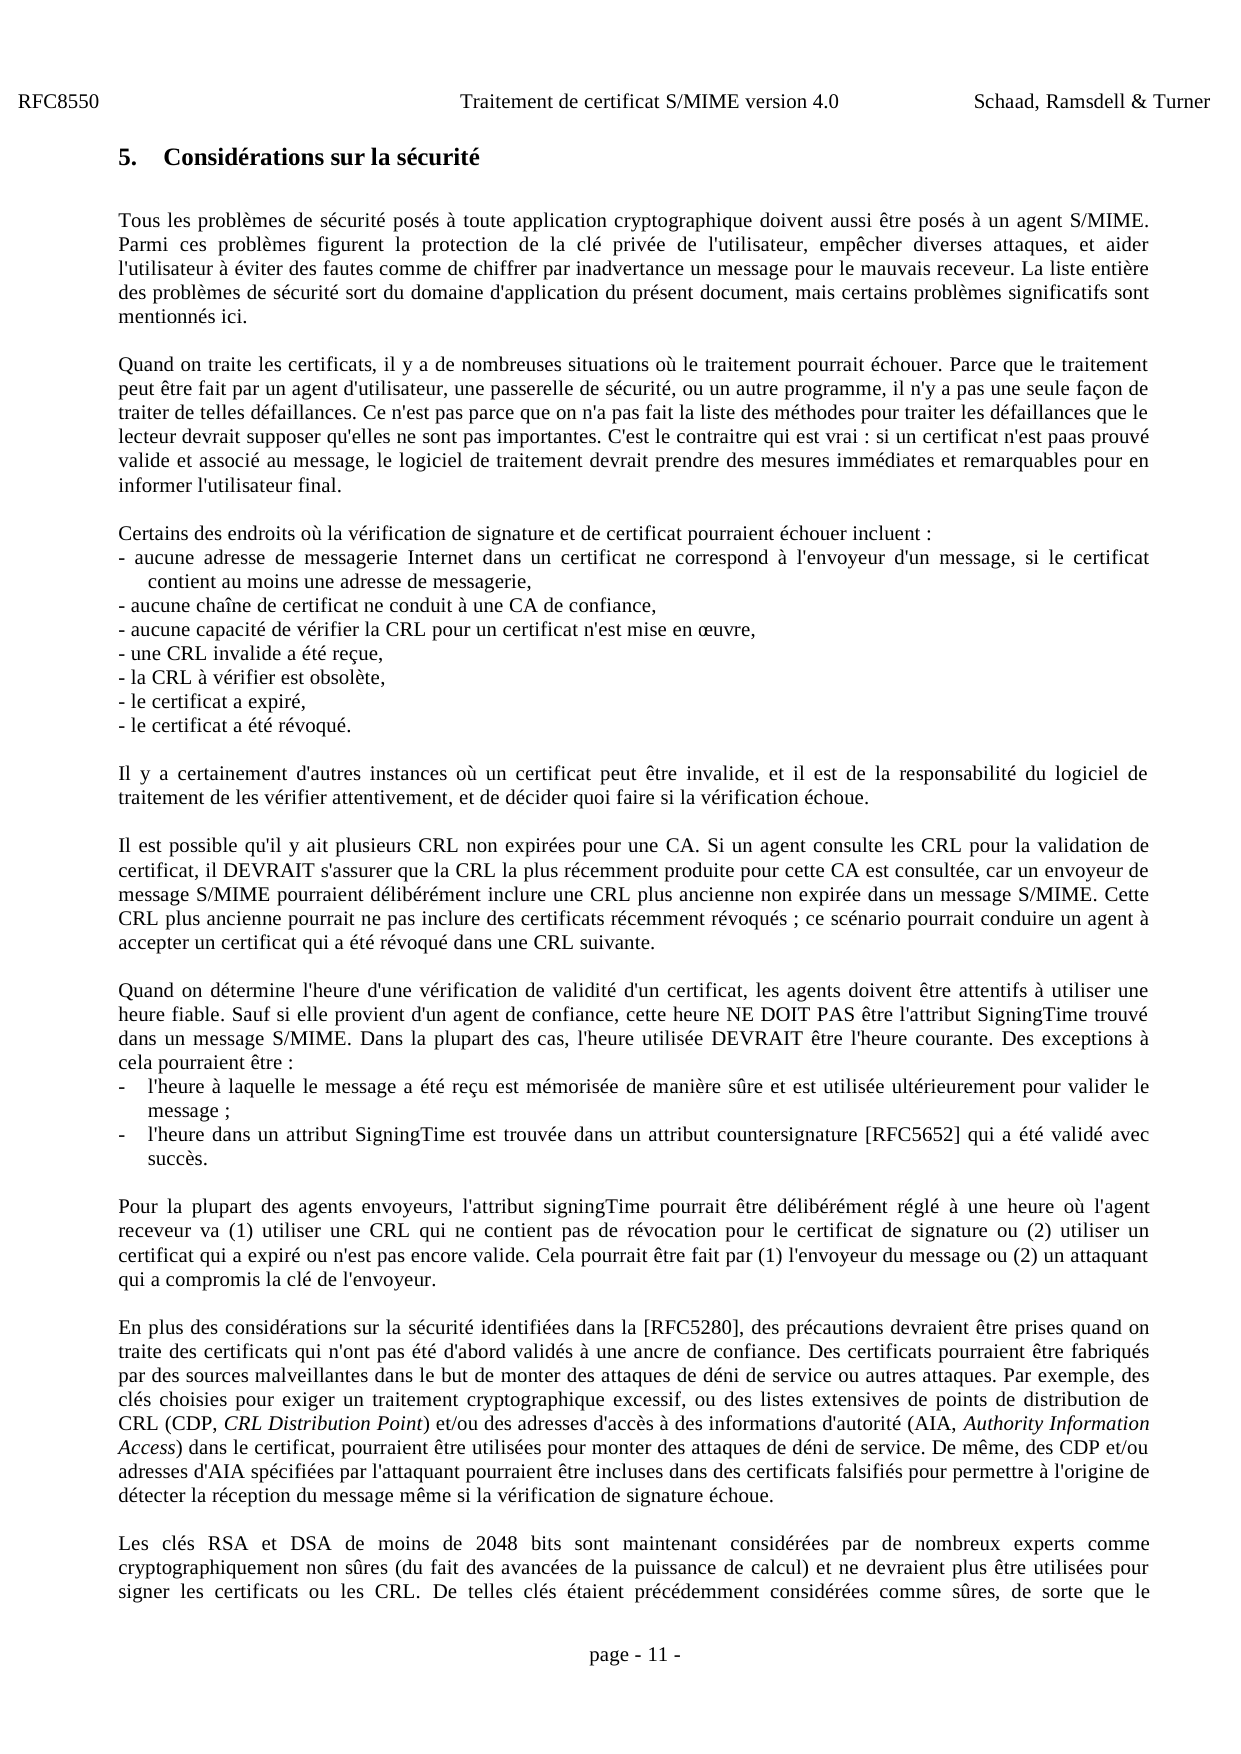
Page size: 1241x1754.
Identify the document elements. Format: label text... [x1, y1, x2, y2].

text - l'heure dans un attribut SigningTime est trouvée dans un attribut countersignature [RFC5652] qui a été validé avec succès. [118, 1122, 1152, 1170]
text En plus des considérations sur la sécurité identifiées dans la [RFC5280], des précautions devraient être prises quand on traite des certificats qui n'ont pas été d'abord validés à une ancre de confiance. Des certificats pourraient être fabriqués par des sources malveillantes dans le but de monter des attaques de déni de service ou autres attaques. Par exemple, des clés choisies pour exiger un traitement cryptographique excessif, ou des listes extensives de points de distribution de CRL (CDP, CRL Distribution Point) et/ou des adresses d'accès à des informations d'autorité (AIA, Authority Information Access) dans le certificat, pourraient être utilisées pour monter des attaques de déni de service. De même, des CDP et/ou adresses d'AIA spécifiées par l'attaquant pourraient être incluses dans des certificats falsifiés pour permettre à l'origine de détecter la réception du message même si la vérification de signature échoue. [118, 1314, 1152, 1507]
subtitle 5. Considérations sur la sécurité [118, 142, 1152, 171]
text - aucune adresse de messagerie Internet dans un certificat ne correspond à l'envoyeur d'un message, si le certificat contient au moins une adresse de messagerie, [118, 544, 1152, 593]
text - le certificat a été révoqué. [118, 713, 1152, 737]
text - aucune chaîne de certificat ne conduit à une CA de confiance, [118, 593, 1152, 617]
text Quand on traite les certificats, il y a de nombreuses situations où le traitement pourrait échouer. Parce que le traitement peut être fait par un agent d'utilisateur, une passerelle de sécurité, ou un autre programme, il n'y a pas une seule façon de traiter de telles défaillances. Ce n'est pas parce que on n'a pas fait la liste des méthodes pour traiter les défaillances que le lecteur devrait supposer qu'elles ne sont pas importantes. C'est le contraitre qui est vrai : si un certificat n'est paas prouvé valide et associé au message, le logiciel de traitement devrait prendre des mesures immédiates et remarquables pour en informer l'utilisateur final. [118, 352, 1152, 496]
text Quand on détermine l'heure d'une vérification de validité d'un certificat, les agents doivent être attentifs à utiliser une heure fiable. Sauf si elle provient d'un agent de confiance, cette heure NE DOIT PAS être l'attribut SigningTime trouvé dans un message S/MIME. Dans la plupart des cas, l'heure utilisée DEVRAIT être l'heure courante. Des exceptions à cela pourraient être : [118, 978, 1152, 1074]
text Il y a certainement d'autres instances où un certificat peut être invalide, et il est de la responsabilité du logiciel de traitement de les vérifier attentivement, et de décider quoi faire si la vérification échoue. [118, 761, 1152, 809]
text Tous les problèmes de sécurité posés à toute application cryptographique doivent aussi être posés à un agent S/MIME. Parmi ces problèmes figurent la protection de la clé privée de l'utilisateur, empêcher diverses attaques, et aider l'utilisateur à éviter des fautes comme de chiffrer par inadvertance un message pour le mauvais receveur. La liste entière des problèmes de sécurité sort du domaine d'application du présent document, mais certains problèmes significatifs sont mentionnés ici. [118, 208, 1152, 328]
text - la CRL à vérifier est obsolète, [118, 665, 1152, 689]
text - une CRL invalide a été reçue, [118, 641, 1152, 665]
text - l'heure à laquelle le message a été reçu est mémorisée de manière sûre et est utilisée ultérieurement pour valider le message ; [118, 1074, 1152, 1122]
text Certains des endroits où la vérification de signature et de certificat pourraient échouer incluent : [118, 521, 1152, 544]
text - aucune capacité de vérifier la CRL pour un certificat n'est mise en œuvre, [118, 617, 1152, 641]
text - le certificat a expiré, [118, 689, 1152, 713]
text Les clés RSA et DSA de moins de 2048 bits sont maintenant considérées par de nombreux experts comme cryptographiquement non sûres (du fait des avancées de la puissance de calcul) et ne devraient plus être utilisées pour signer les certificats ou les CRL. De telles clés étaient précédemment considérées comme sûres, de sorte que le [118, 1531, 1152, 1603]
text Pour la plupart des agents envoyeurs, l'attribut signingTime pourrait être délibérément réglé à une heure où l'agent receveur va (1) utiliser une CRL qui ne contient pas de révocation pour le certificat de signature ou (2) utiliser un certificat qui a expiré ou n'est pas encore valide. Cela pourrait être fait par (1) l'envoyeur du message ou (2) un attaquant qui a compromis la clé de l'envoyeur. [118, 1194, 1152, 1291]
text Il est possible qu'il y ait plusieurs CRL non expirées pour une CA. Si un agent consulte les CRL pour la validation de certificat, il DEVRAIT s'assurer que la CRL la plus récemment produite pour cette CA est consultée, car un envoyeur de message S/MIME pourraient délibérément inclure une CRL plus ancienne non expirée dans un message S/MIME. Cette CRL plus ancienne pourrait ne pas inclure des certificats récemment révoqués ; ce scénario pourrait conduire un agent à accepter un certificat qui a été révoqué dans une CRL suivante. [118, 833, 1152, 954]
